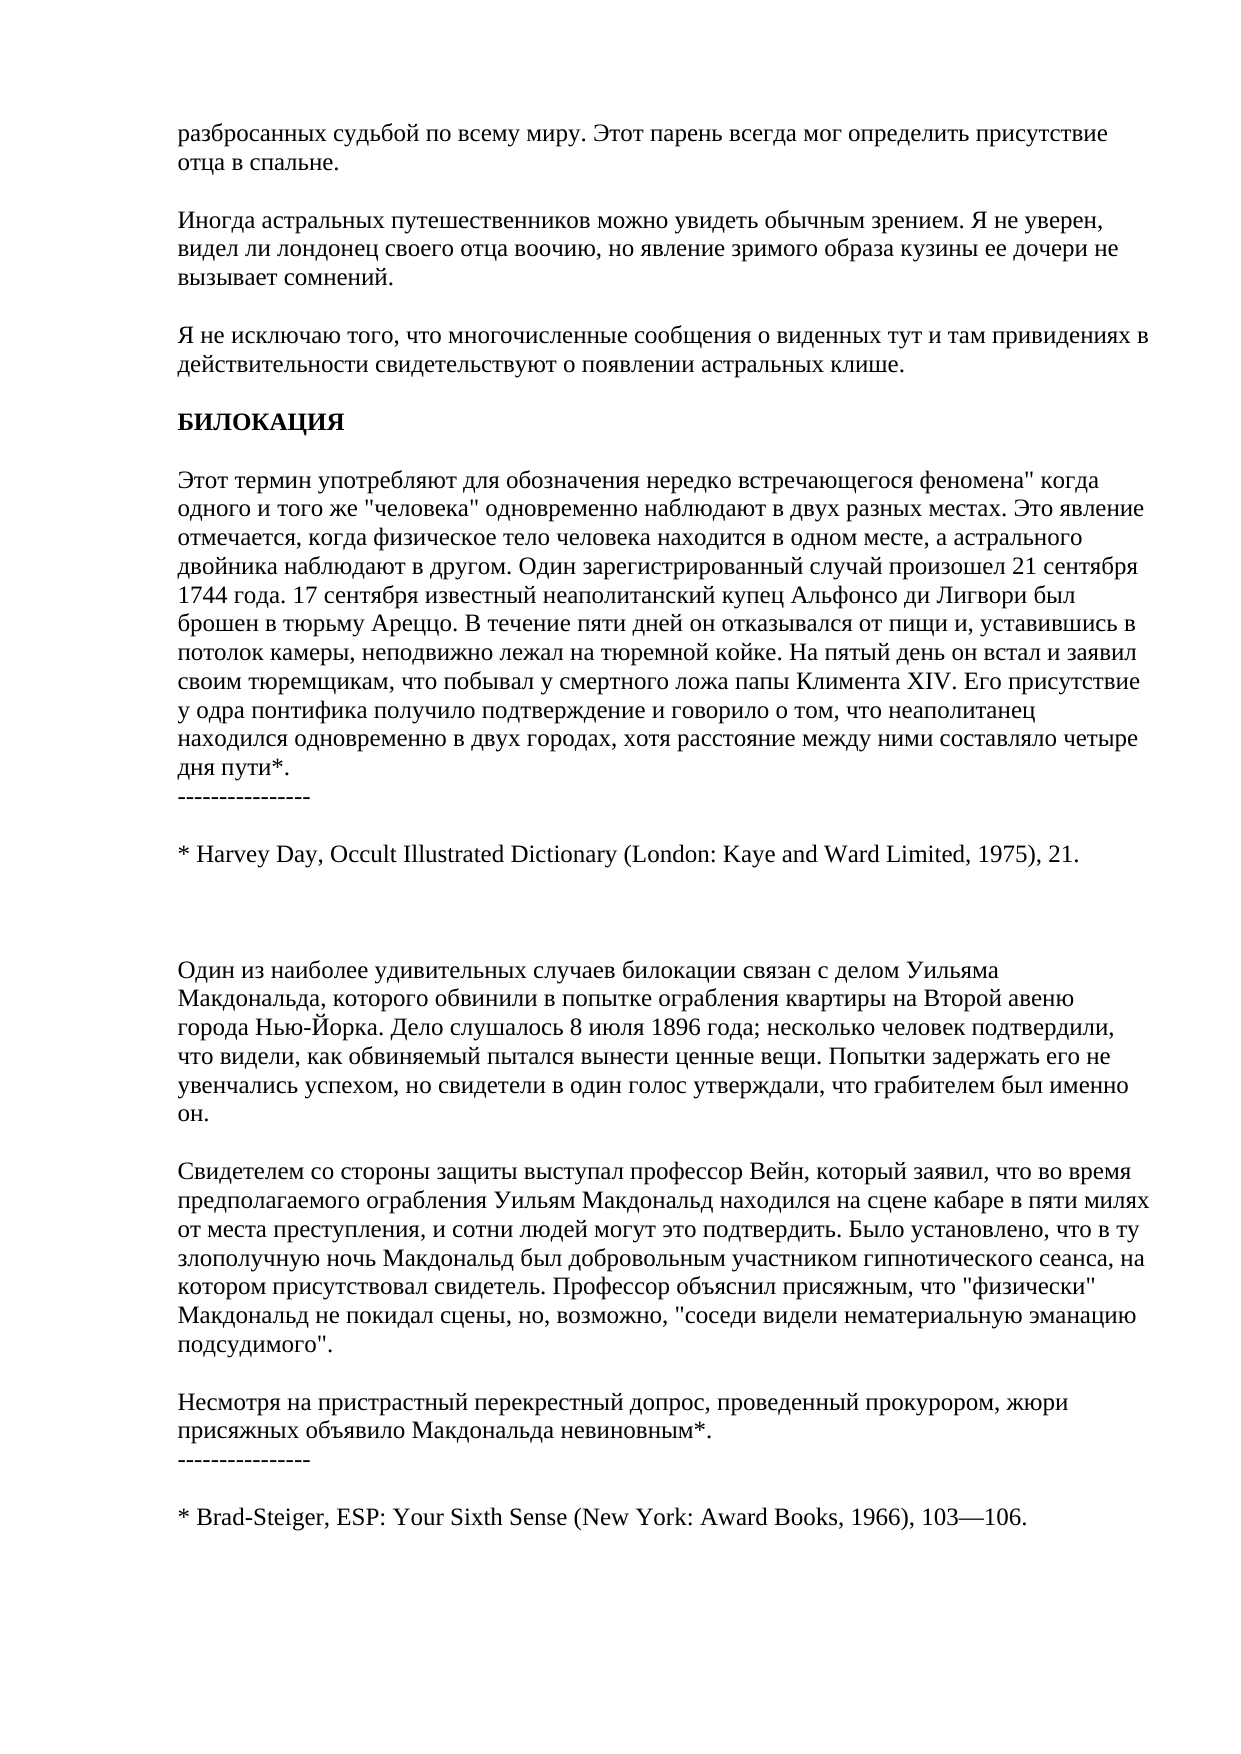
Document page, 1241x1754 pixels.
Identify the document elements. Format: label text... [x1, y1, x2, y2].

text Свидетелем со стороны защиты выступал профессор Вейн, который заявил, что во время предполагаемого ограбления Уильям Макдональд находился на сцене кабаре в пяти милях от места преступления, и сотни людей могут это подтвердить. Было установлено, что в ту злополучную ночь Макдональд был добровольным участником гипнотического сеанса, на котором присутствовал свидетель. Профессор объяснил присяжным, что "физически" Макдональд не покидал сцены, но, возможно, "соседи видели нематериальную эманацию подсудимого". [177, 1156, 1152, 1358]
text Несмотря на пристрастный перекрестный допрос, проведенный прокурором, жюри присяжных объявило Макдональда невиновным*. ---------------- [177, 1387, 1152, 1473]
text Этот термин употребляют для обозначения нередко встречающегося феномена" когда одного и того же "человека" одновременно наблюдают в двух разных местах. Это явление отмечается, когда физическое тело человека находится в одном месте, а астрального двойника наблюдают в другом. Один зарегистрированный случай произошел 21 сентября 1744 года. 17 сентября известный неаполитанский купец Альфонсо ди Лигвори был брошен в тюрьму Ареццо. В течение пяти дней он отказывался от пищи и, уставившись в потолок камеры, неподвижно лежал на тюремной койке. На пятый день он встал и заявил своим тюремщикам, что побывал у смертного ложа папы Климента XIV. Его присутствие у одра понтифика получило подтверждение и говорило о том, что неаполитанец находился одновременно в двух городах, хотя расстояние между ними составляло четыре дня пути*. ---------------- [177, 465, 1152, 810]
text Иногда астральных путешественников можно увидеть обычным зрением. Я не уверен, видел ли лондонец своего отца воочию, но явление зримого образа кузины ее дочери не вызывает сомнений. [177, 205, 1152, 291]
subtitle БИЛОКАЦИЯ [177, 407, 1152, 436]
text * Brad-Steiger, ESP: Your Sixth Sense (New York: Award Books, 1966), 103—106. [177, 1502, 1152, 1531]
text * Harvey Day, Occult Illustrated Dictionary (London: Kaye and Ward Limited, 1975), 21. [177, 839, 1152, 868]
text Я не исключаю того, что многочисленные сообщения о виденных тут и там привидениях в действительности свидетельствуют о появлении астральных клише. [177, 320, 1152, 378]
text Один из наиболее удивительных случаев билокации связан с делом Уильяма Макдональда, которого обвинили в попытке ограбления квартиры на Второй авеню города Нью-Йорка. Дело слушалось 8 июля 1896 года; несколько человек подтвердили, что видели, как обвиняемый пытался вынести ценные вещи. Попытки задержать его не увенчались успехом, но свидетели в один голос утверждали, что грабителем был именно он. [177, 955, 1152, 1127]
text разбросанных судьбой по всему миру. Этот парень всегда мог определить присутствие отца в спальне. [177, 118, 1152, 176]
